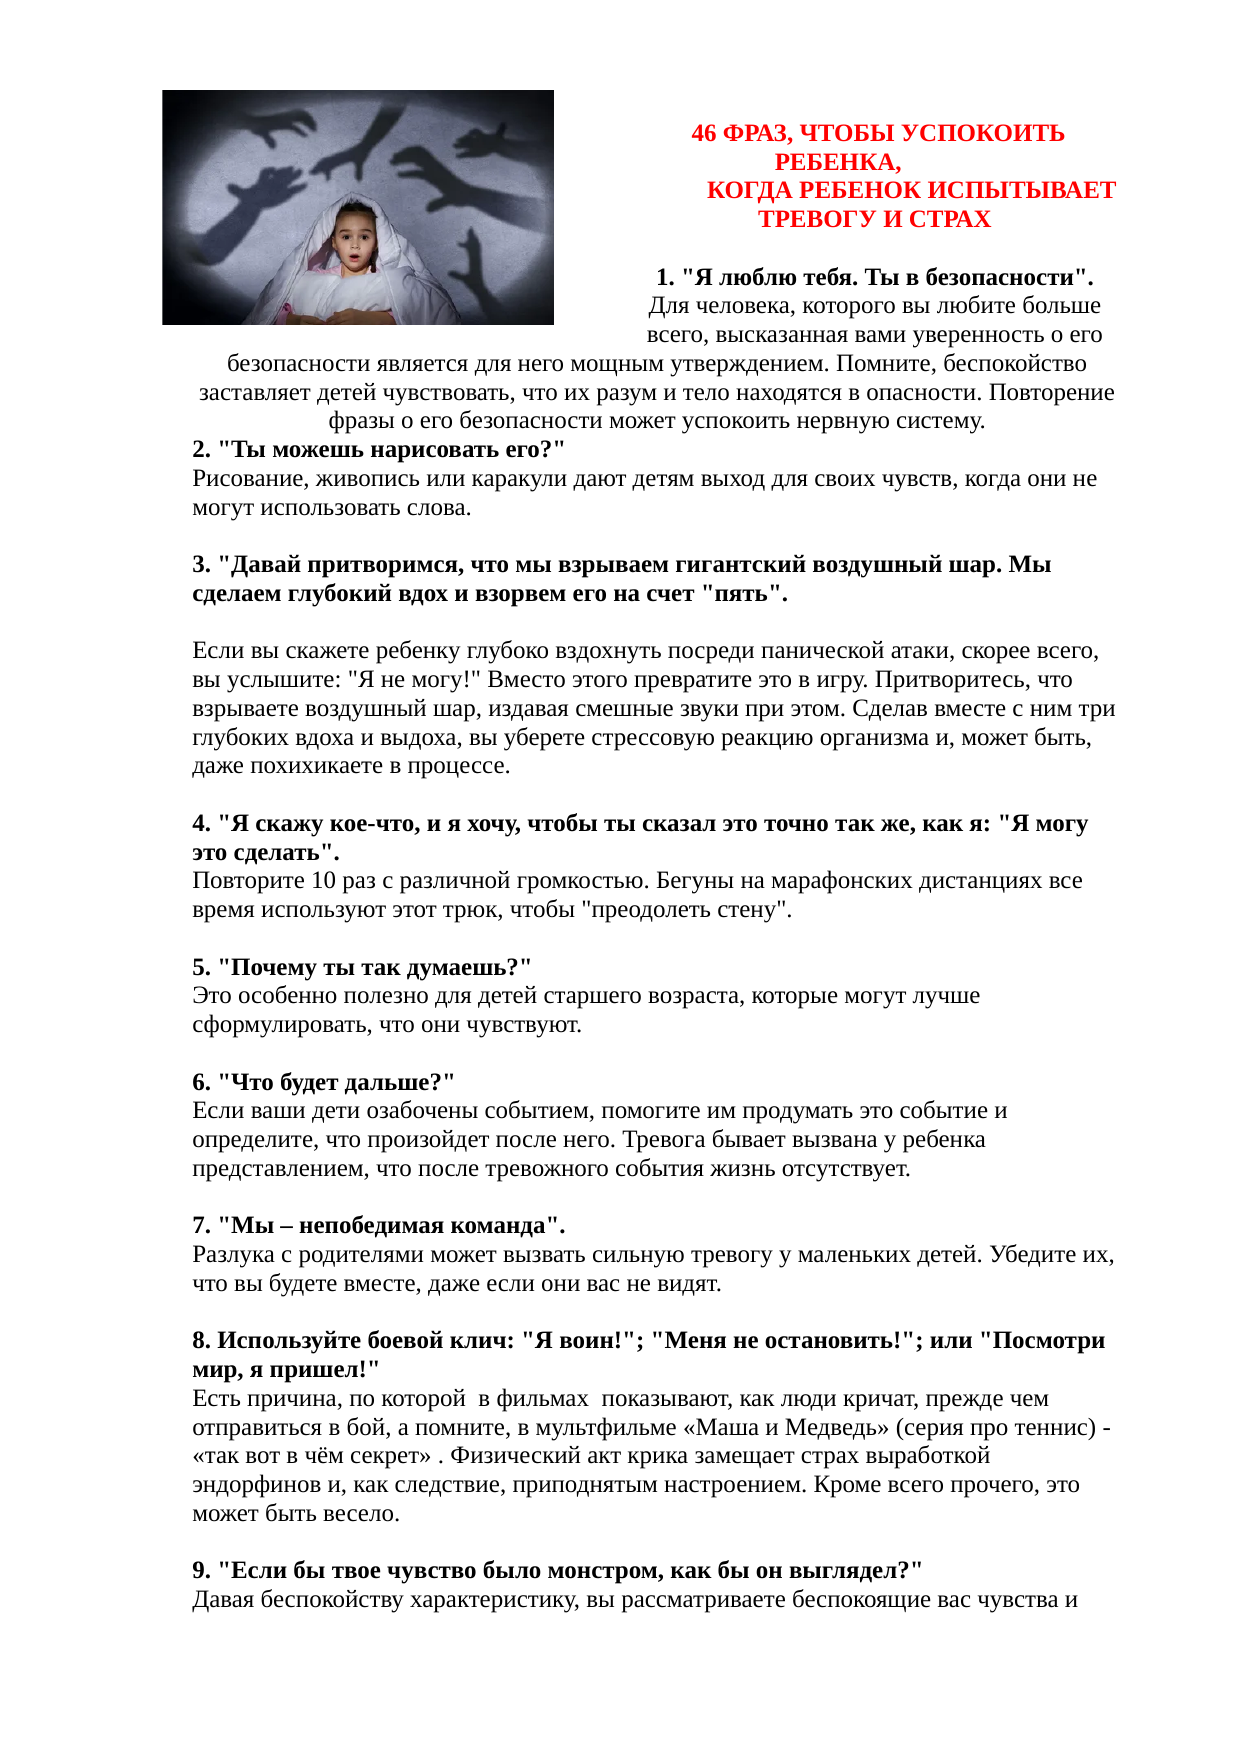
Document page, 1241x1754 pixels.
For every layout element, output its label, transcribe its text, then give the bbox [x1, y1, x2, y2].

text [118, 118, 162, 176]
picture [162, 90, 554, 325]
text 46 ФРАЗ, ЧТОБЫ УСПОКОИТЬ РЕБЕНКА, [554, 118, 1122, 176]
text 2. "Ты можешь нарисовать его?" Рисование, живопись или каракули дают детям выход для своих чувств, когда они не могут использовать слова. 3. "Давай притворимся, что мы взрываем гигантский воздушный шар. Мы сделаем глубокий вдох и взорвем его на счет "пять". Если вы скажете ребенку глубоко вздохнуть посреди панической атаки, скорее всего, вы услышите: "Я не могу!" Вместо этого превратите это в игру. Притворитесь, что взрываете воздушный шар, издавая смешные звуки при этом. Сделав вместе с ним три глубоких вдоха и выдоха, вы уберете стрессовую реакцию организма и, может быть, даже похихикаете в процессе. 4. "Я скажу кое-что, и я хочу, чтобы ты сказал это точно так же, как я: "Я могу это сделать". Повторите 10 раз с различной громкостью. Бегуны на марафонских дистанциях все время используют этот трюк, чтобы "преодолеть стену". 5. "Почему ты так думаешь?" Это особенно полезно для детей старшего возраста, которые могут лучше сформулировать, что они чувствуют. 6. "Что будет дальше?" Если ваши дети озабочены событием, помогите им продумать это событие и определите, что произойдет после него. Тревога бывает вызвана у ребенка представлением, что после тревожного события жизнь отсутствует. 7. "Мы – непобедимая команда". Разлука с родителями может вызвать сильную тревогу у маленьких детей. Убедите их, что вы будете вместе, даже если они вас не видят. 8. Используйте боевой клич: "Я воин!"; "Меня не остановить!"; или "Посмотри мир, я пришел!" Есть причина, по которой в фильмах показывают, как люди кричат, прежде чем отправиться в бой, а помните, в мультфильме «Маша и Медведь» (серия про теннис) - «так вот в чём секрет» . Физический акт крика замещает страх выработкой эндорфинов и, как следствие, приподнятым настроением. Кроме всего прочего, это может быть весело. 9. "Если бы твое чувство было монстром, как бы он выглядел?" Давая беспокойству характеристику, вы рассматриваете беспокоящие вас чувства и [192, 434, 1122, 1613]
text КОГДА РЕБЕНОК ИСПЫТЫВАЕТ ТРЕВОГУ И СТРАХ 1. "Я люблю тебя. Ты в безопасности". Для человека, которого вы любите больше всего, высказанная вами уверенность о его безопасности является для него мощным утверждением. Помните, беспокойство заставляет детей чувствовать, что их разум и тело находятся в опасности. Повторение фразы о его безопасности может успокоить нервную систему. [192, 176, 1122, 434]
